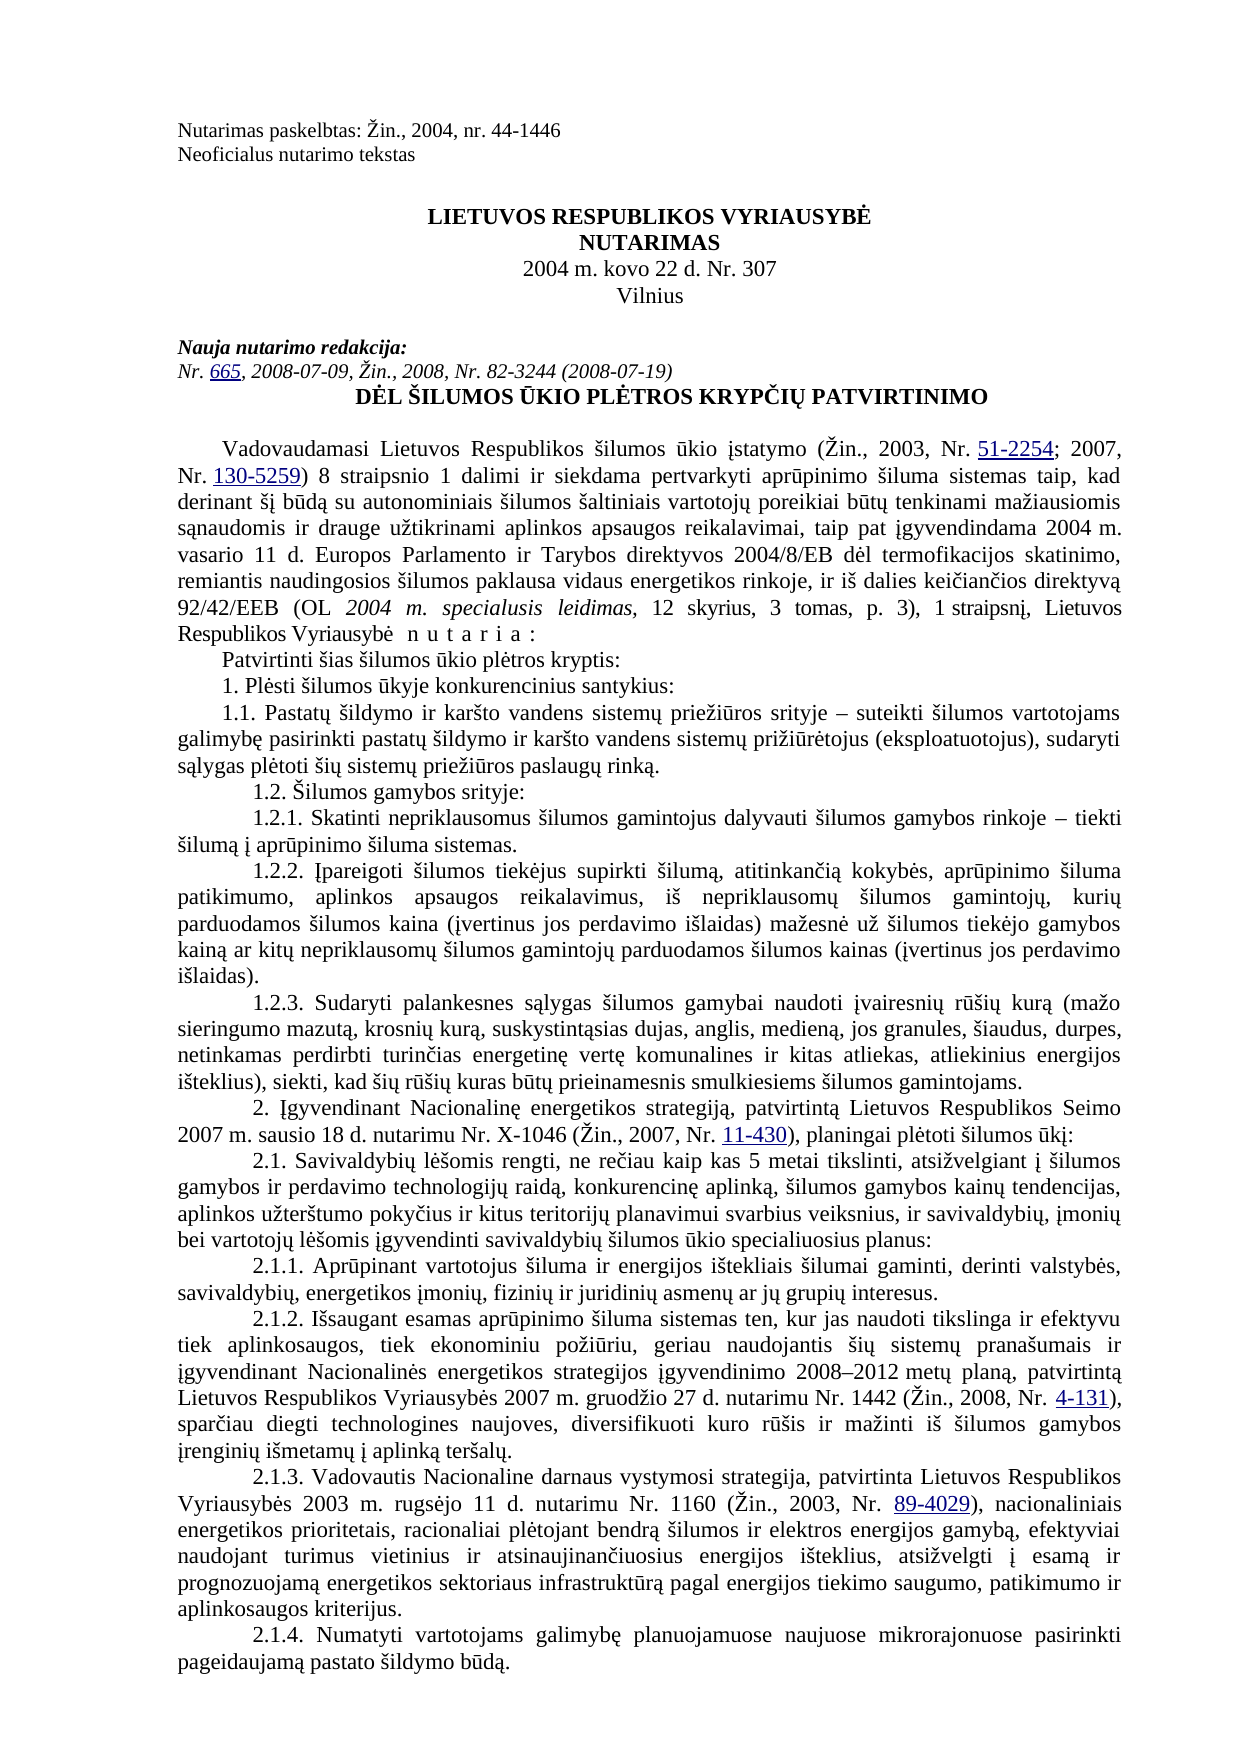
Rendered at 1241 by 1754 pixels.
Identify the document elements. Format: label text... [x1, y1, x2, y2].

text nutarimas [177, 229, 1122, 256]
text Neoficialus nutarimo tekstas [177, 142, 1122, 166]
text Vadovaudamasi Lietuvos Respublikos šilumos ūkio įstatymo (Žin., 2003, Nr. 51-2254; 2007, Nr. 130-5259) 8 straipsnio 1 dalimi ir siekdama pertvarkyti aprūpinimo šiluma sistemas taip, kad derinant šį būdą su autonominiais šilumos šaltiniais vartotojų poreikiai būtų tenkinami mažiausiomis sąnaudomis ir drauge užtikrinami aplinkos apsaugos reikalavimai, taip pat įgyvendindama 2004 m. vasario 11 d. Europos Parlamento ir Tarybos direktyvos 2004/8/EB dėl termofikacijos skatinimo, remiantis naudingosios šilumos paklausa vidaus energetikos rinkoje, ir iš dalies keičiančios direktyvą 92/42/EEB (OL 2004 m. specialusis leidimas, 12 skyrius, 3 tomas, p. 3), 1 straipsnį, Lietuvos Respublikos Vyriausybė nutaria: [177, 435, 1122, 646]
text Vilnius [177, 282, 1122, 308]
text 2004 m. kovo 22 d. Nr. 307 [177, 256, 1122, 282]
subtitle Nutarimas paskelbtas: Žin., 2004, nr. 44-1446 [177, 118, 1122, 142]
text Nr. 665, 2008-07-09, Žin., 2008, Nr. 82-3244 (2008-07-19) [177, 359, 1122, 383]
text 1.2.2. Įpareigoti šilumos tiekėjus supirkti šilumą, atitinkančią kokybės, aprūpinimo šiluma patikimumo, aplinkos apsaugos reikalavimus, iš nepriklausomų šilumos gamintojų, kurių parduodamos šilumos kaina (įvertinus jos perdavimo išlaidas) mažesnė už šilumos tiekėjo gamybos kainą ar kitų nepriklausomų šilumos gamintojų parduodamos šilumos kainas (įvertinus jos perdavimo išlaidas). [177, 857, 1122, 989]
text 2.1.2. Išsaugant esamas aprūpinimo šiluma sistemas ten, kur jas naudoti tikslinga ir efektyvu tiek aplinkosaugos, tiek ekonominiu požiūriu, geriau naudojantis šių sistemų pranašumais ir įgyvendinant Nacionalinės energetikos strategijos įgyvendinimo 2008–2012 metų planą, patvirtintą Lietuvos Respublikos Vyriausybės 2007 m. gruodžio 27 d. nutarimu Nr. 1442 (Žin., 2008, Nr. 4-131), sparčiau diegti technologines naujoves, diversifikuoti kuro rūšis ir mažinti iš šilumos gamybos įrenginių išmetamų į aplinką teršalų. [177, 1305, 1122, 1463]
text 1.1. Pastatų šildymo ir karšto vandens sistemų priežiūros srityje – suteikti šilumos vartotojams galimybę pasirinkti pastatų šildymo ir karšto vandens sistemų prižiūrėtojus (eksploatuotojus), sudaryti sąlygas plėtoti šių sistemų priežiūros paslaugų rinką. [177, 699, 1122, 778]
text 2.1.3. Vadovautis Nacionaline darnaus vystymosi strategija, patvirtinta Lietuvos Respublikos Vyriausybės 2003 m. rugsėjo 11 d. nutarimu Nr. 1160 (Žin., 2003, Nr. 89-4029), nacionaliniais energetikos prioritetais, racionaliai plėtojant bendrą šilumos ir elektros energijos gamybą, efektyviai naudojant turimus vietinius ir atsinaujinančiuosius energijos išteklius, atsižvelgti į esamą ir prognozuojamą energetikos sektoriaus infrastruktūrą pagal energijos tiekimo saugumo, patikimumo ir aplinkosaugos kriterijus. [177, 1463, 1122, 1621]
text DĖL ŠILUMOS ŪKIO PLĖTROS KRYPČIŲ PATVIRTINIMO [177, 383, 1122, 409]
text 2.1.4. Numatyti vartotojams galimybę planuojamuose naujuose mikrorajonuose pasirinkti pageidaujamą pastato šildymo būdą. [177, 1621, 1122, 1674]
text 2. Įgyvendinant Nacionalinę energetikos strategiją, patvirtintą Lietuvos Respublikos Seimo 2007 m. sausio 18 d. nutarimu Nr. X-1046 (Žin., 2007, Nr. 11-430), planingai plėtoti šilumos ūkį: [177, 1094, 1122, 1147]
text 2.1.1. Aprūpinant vartotojus šiluma ir energijos ištekliais šilumai gaminti, derinti valstybės, savivaldybių, energetikos įmonių, fizinių ir juridinių asmenų ar jų grupių interesus. [177, 1252, 1122, 1305]
text 2.1. Savivaldybių lėšomis rengti, ne rečiau kaip kas 5 metai tikslinti, atsižvelgiant į šilumos gamybos ir perdavimo technologijų raidą, konkurencinę aplinką, šilumos gamybos kainų tendencijas, aplinkos užterštumo pokyčius ir kitus teritorijų planavimui svarbius veiksnius, ir savivaldybių, įmonių bei vartotojų lėšomis įgyvendinti savivaldybių šilumos ūkio specialiuosius planus: [177, 1147, 1122, 1252]
text Patvirtinti šias šilumos ūkio plėtros kryptis: [177, 646, 1122, 673]
text 1. Plėsti šilumos ūkyje konkurencinius santykius: [177, 673, 1122, 699]
text 1.2. Šilumos gamybos srityje: [177, 778, 1122, 804]
text 1.2.3. Sudaryti palankesnes sąlygas šilumos gamybai naudoti įvairesnių rūšių kurą (mažo sieringumo mazutą, krosnių kurą, suskystintąsias dujas, anglis, medieną, jos granules, šiaudus, durpes, netinkamas perdirbti turinčias energetinę vertę komunalines ir kitas atliekas, atliekinius energijos išteklius), siekti, kad šių rūšių kuras būtų prieinamesnis smulkiesiems šilumos gamintojams. [177, 989, 1122, 1094]
text Nauja nutarimo redakcija: [177, 334, 1122, 359]
text 1.2.1. Skatinti nepriklausomus šilumos gamintojus dalyvauti šilumos gamybos rinkoje – tiekti šilumą į aprūpinimo šiluma sistemas. [177, 804, 1122, 857]
subtitle Lietuvos Respublikos Vyriausybė [177, 203, 1122, 229]
